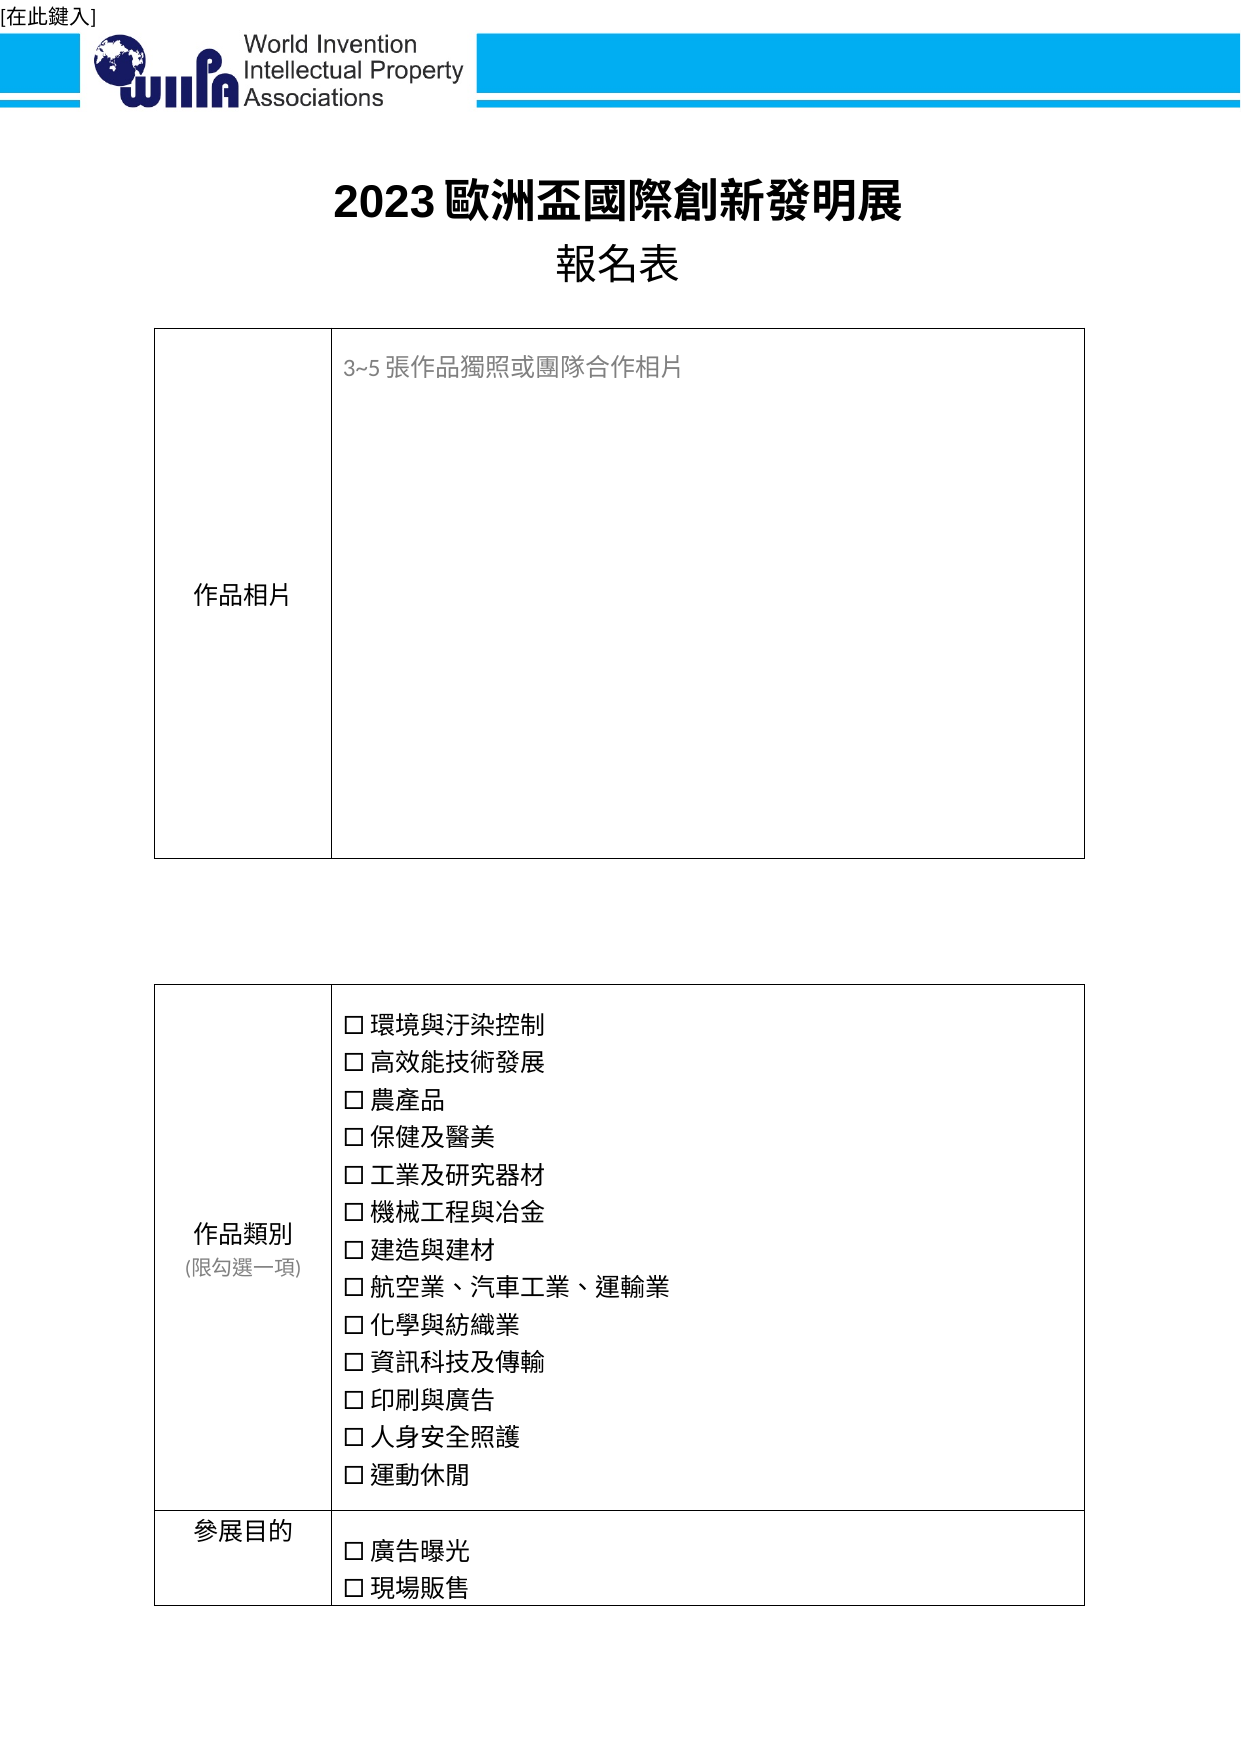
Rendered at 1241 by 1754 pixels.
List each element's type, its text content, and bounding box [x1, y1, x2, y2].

table_cell 參展目的 [155, 1511, 331, 1605]
table_header 作品類別 (限勾選一項) [155, 985, 331, 1510]
table_cell 作品相片 [155, 329, 331, 858]
table_cell  廣告曝光  現場販售 [332, 1511, 1084, 1605]
table_cell 3~5張作品獨照或團隊合作相片 [332, 329, 1084, 858]
table_header  環境與汙染控制  高效能技術發展  農產品  保健及醫美  工業及研究器材  機械工程與冶金  建造與建材  航空業、汽車工業、運輸業  化學與紡織業  資訊科技及傳輸  印刷與廣告  人身安全照護  運動休閒 [332, 985, 1084, 1510]
